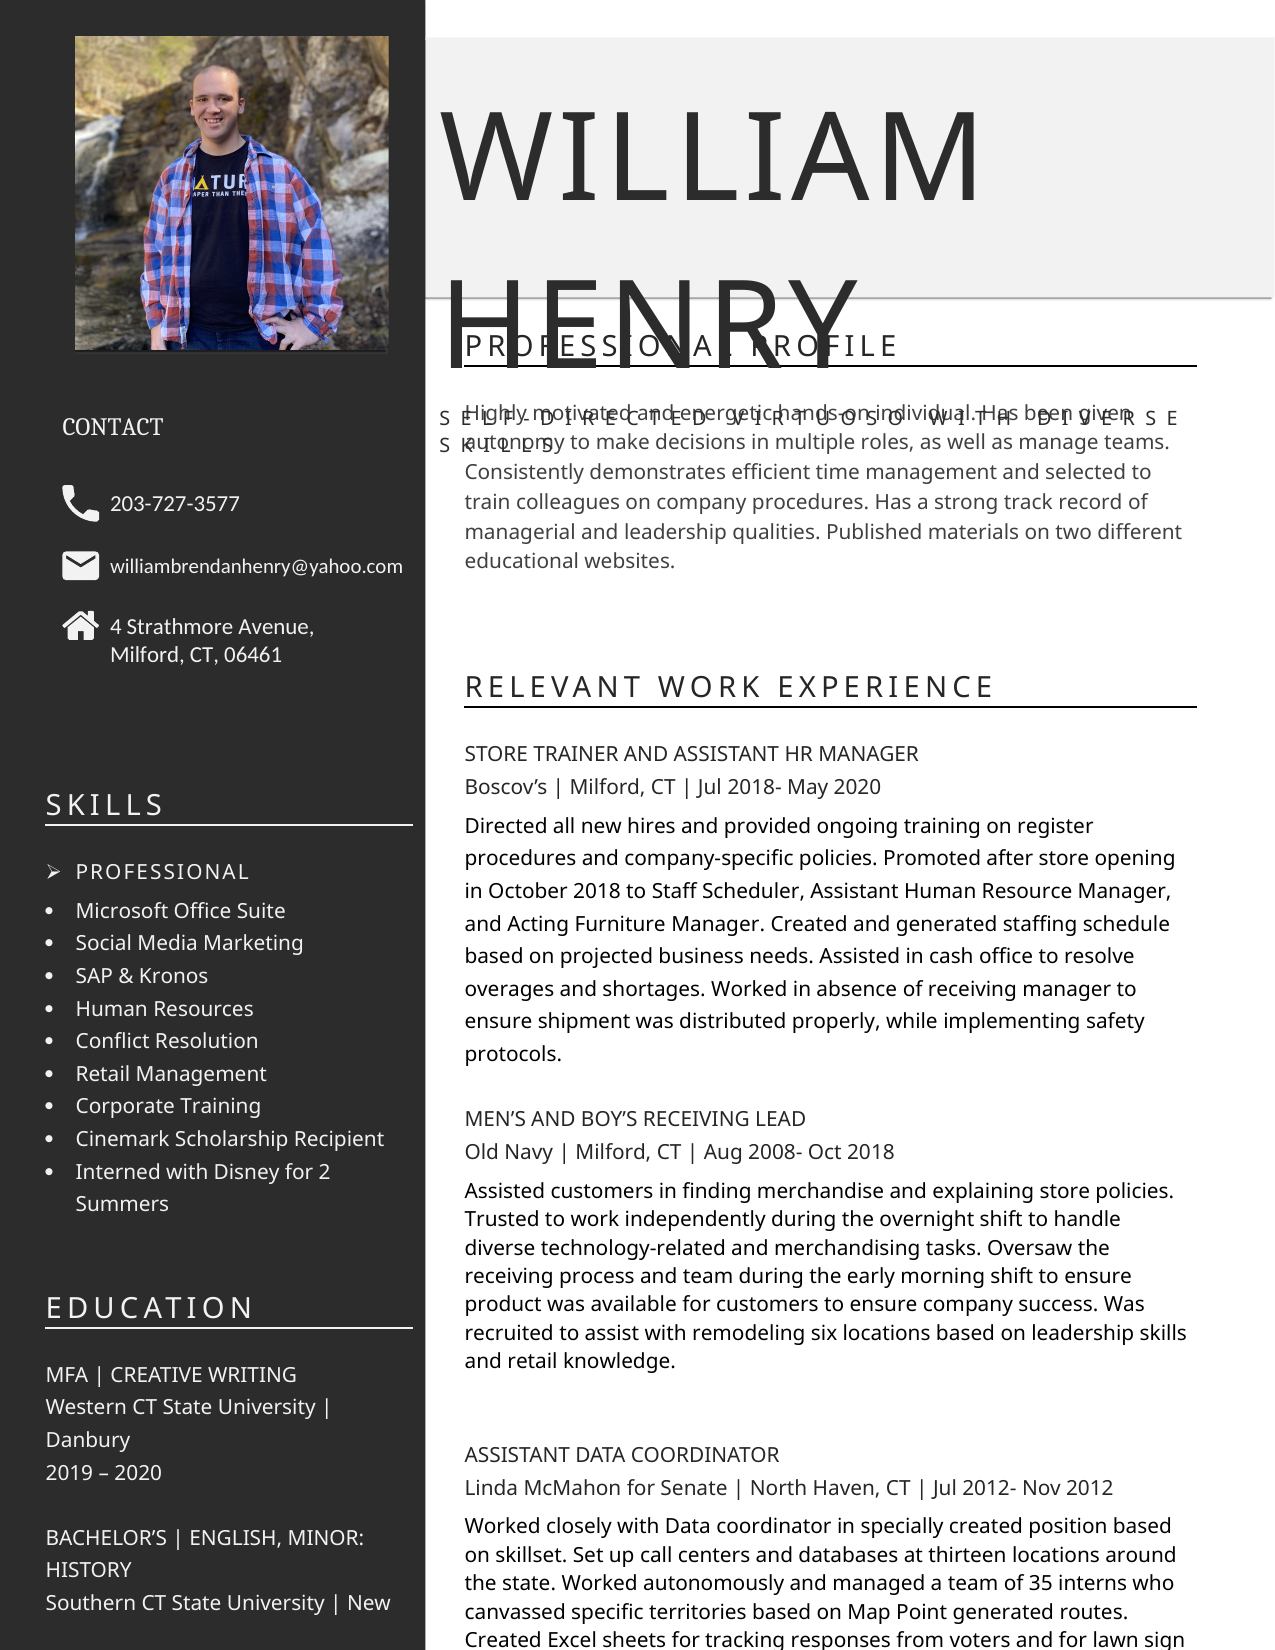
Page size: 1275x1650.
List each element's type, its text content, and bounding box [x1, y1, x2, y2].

list Conflict Resolution [45, 1026, 413, 1055]
list SAP & Kronos [45, 961, 413, 989]
text Boscov’s | Milford, CT | Jul 2018- May 2020 [464, 772, 1197, 800]
text MEN’S AND BOY’S RECEIVING LEAD [464, 1104, 1197, 1133]
text EDUCATION [45, 1287, 413, 1327]
list Human Resources [45, 994, 413, 1022]
list Corporate Training [45, 1092, 413, 1120]
text MFA | CREATIVE WRITING [45, 1360, 413, 1388]
list Cinemark Scholarship Recipient [45, 1124, 413, 1153]
text ASSISTANT DATA COORDINATOR [464, 1440, 1197, 1468]
text Directed all new hires and provided ongoing training on register procedures and company-specific policies. Promoted after store opening in October 2018 to Staff Scheduler, Assistant Human Resource Manager, and Acting Furniture Manager. Created and generated staffing schedule based on projected business needs. Assisted in cash office to resolve overages and shortages. Worked in absence of receiving manager to ensure shipment was distributed properly, while implementing safety protocols. [464, 811, 1197, 1067]
text ­­ [413, 1409, 1275, 1437]
text ­ [389, 287, 439, 316]
list Retail Management [45, 1059, 413, 1087]
text SELF-DIRECTED VIRTUOSO WITH DIVERSE SKILLS [439, 404, 1275, 458]
list Microsoft Office Suite [45, 896, 413, 924]
text Western CT State University | Danbury [45, 1392, 413, 1453]
text STORE TRAINER AND ASSISTANT HR MANAGER [464, 739, 1197, 768]
text Worked closely with Data coordinator in specially created position based on skillset. Set up call centers and databases at thirteen locations around the state. Worked autonomously and managed a team of 35 interns who canvassed specific territories based on Map Point generated routes. Created Excel sheets for tracking responses from voters and for lawn sign distribution. [464, 1511, 1197, 1650]
list Social Media Marketing [45, 928, 413, 957]
text Highly motivated and energetic hands-on individual. Has been given autonomy to make decisions in multiple roles, as well as manage teams. Consistently demonstrates efficient time management and selected to train colleagues on company procedures. Has a strong track record of managerial and leadership qualities. Published materials on two different educational websites. [464, 458, 1197, 575]
text ­ [0, 0, 1275, 29]
text Southern CT State University | New Haven [45, 1588, 413, 1627]
picture [75, 36, 389, 350]
list Interned with Disney for 2 Summers [45, 1157, 413, 1218]
text 2019 – 2020 [45, 1458, 413, 1486]
text SKILLS [45, 784, 413, 824]
text Linda McMahon for Senate | North Haven, CT | Jul 2012- Nov 2012 [464, 1473, 1197, 1501]
text WILLIAM HENRY [439, 69, 1275, 404]
text Old Navy | Milford, CT | Aug 2008- Oct 2018 [464, 1137, 1197, 1165]
text BACHELOR’S | ENGLISH, MINOR: HISTORY [45, 1523, 413, 1584]
text Assisted customers in finding merchandise and explaining store policies. Trusted to work independently during the overnight shift to handle diverse technology-related and merchandising tasks. Oversaw the receiving process and team during the early morning shift to ensure product was available for customers to ensure company success. Was recruited to assist with remodeling six locations based on leadership skills and retail knowledge. [464, 1176, 1197, 1375]
text ­­ [0, 1409, 45, 1437]
text RELEVANT WORK EXPERIENCE [464, 667, 1197, 706]
list PROFESSIONAL [45, 857, 413, 886]
text ­ [0, 287, 75, 316]
